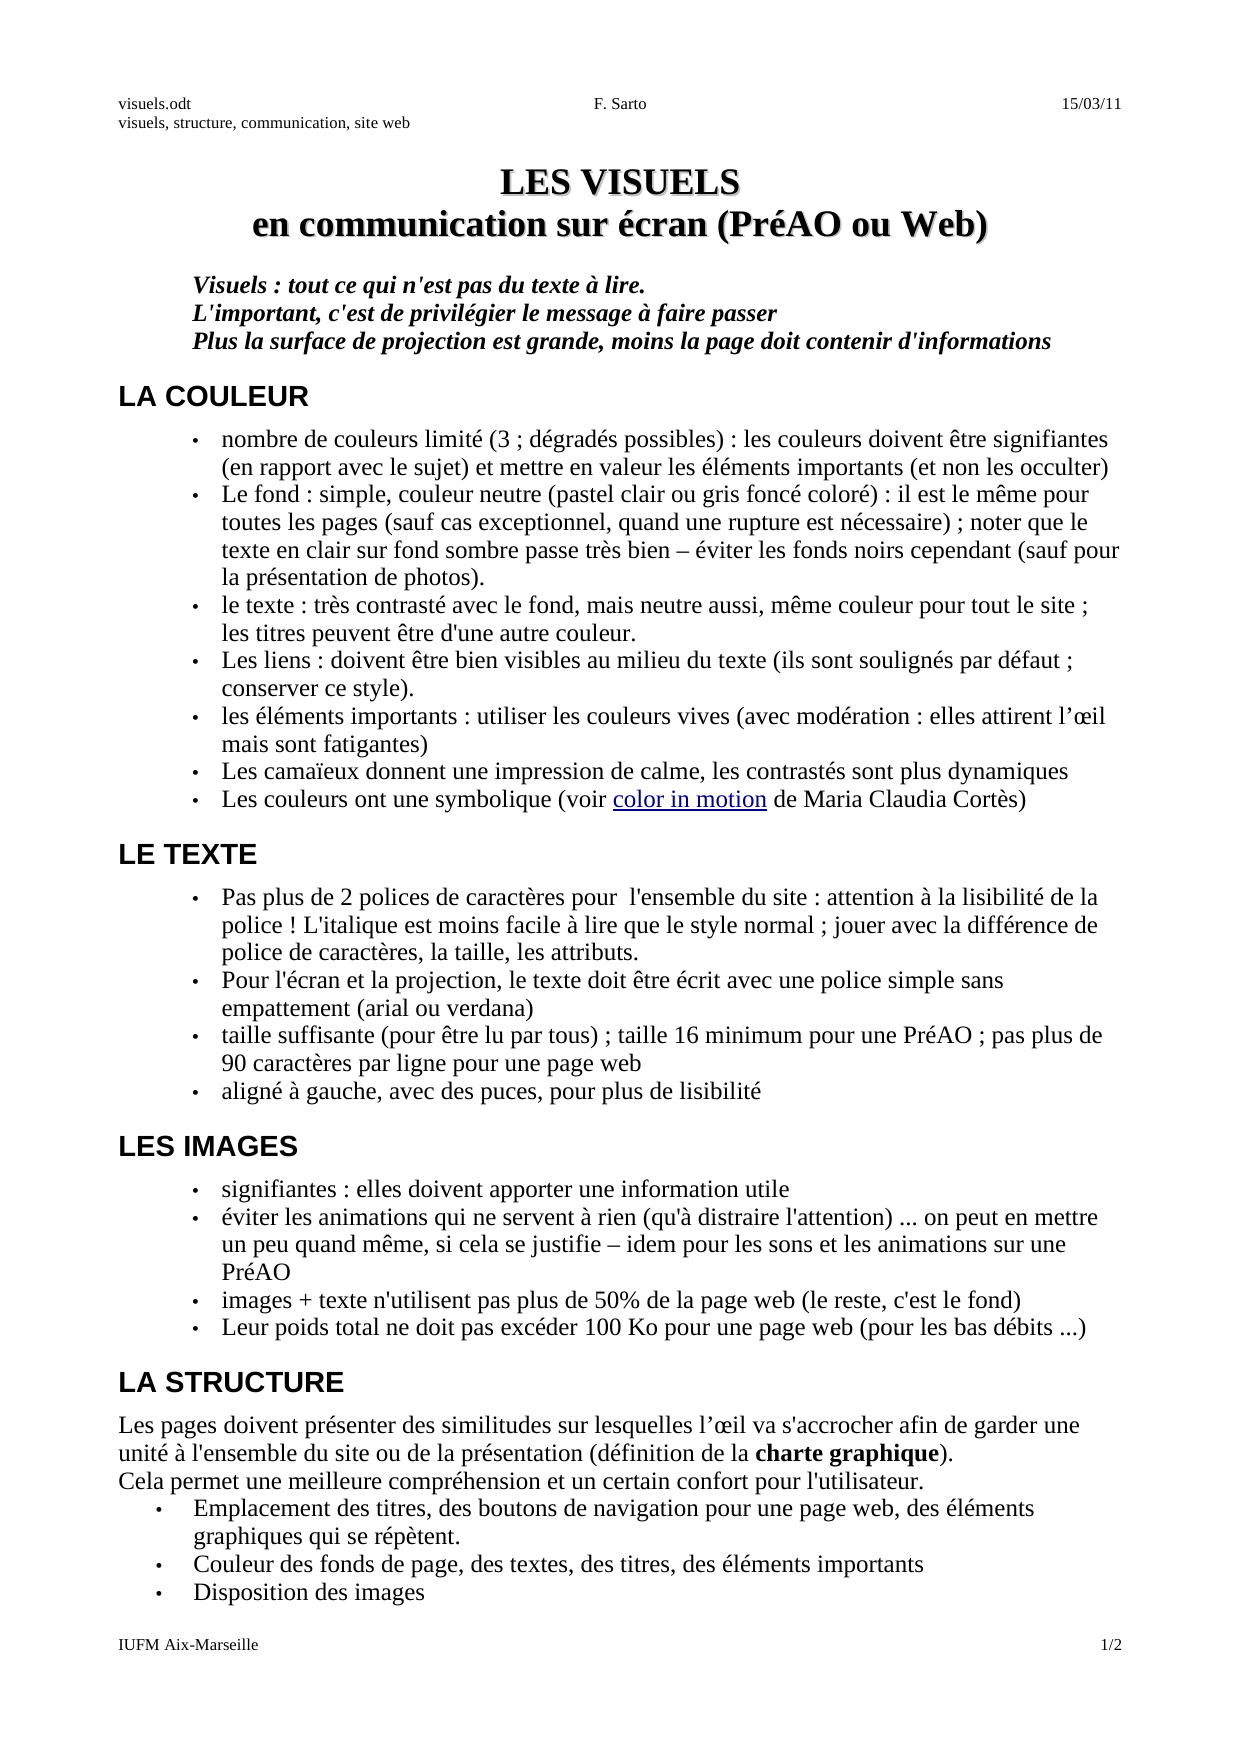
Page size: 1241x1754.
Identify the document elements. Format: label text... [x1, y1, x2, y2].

list Pas plus de 2 polices de caractères pour l'ensemble du site : attention à la lisibilité de la police ! L'italique est moins facile à lire que le style normal ; jouer avec la différence de police de caractères, la taille, les attributs. [192, 883, 1122, 966]
list Couleur des fonds de page, des textes, des titres, des éléments importants [156, 1550, 1122, 1578]
subtitle Plus la surface de projection est grande, moins la page doit contenir d'informations [118, 327, 1122, 355]
list Les camaïeux donnent une impression de calme, les contrastés sont plus dynamiques [192, 757, 1122, 785]
list le texte : très contrasté avec le fond, mais neutre aussi, même couleur pour tout le site ; les titres peuvent être d'une autre couleur. [192, 591, 1122, 647]
subtitle LES IMAGES [118, 1130, 1122, 1162]
text LES VISUELS [118, 161, 1122, 202]
list les éléments importants : utiliser les couleurs vives (avec modération : elles attirent l’œil mais sont fatigantes) [192, 702, 1122, 757]
list nombre de couleurs limité (3 ; dégradés possibles) : les couleurs doivent être signifiantes (en rapport avec le sujet) et mettre en valeur les éléments importants (et non les occulter) [192, 425, 1122, 480]
list Emplacement des titres, des boutons de navigation pour une page web, des éléments graphiques qui se répètent. [156, 1494, 1122, 1550]
list Le fond : simple, couleur neutre (pastel clair ou gris foncé coloré) : il est le même pour toutes les pages (sauf cas exceptionnel, quand une rupture est nécessaire) ; noter que le texte en clair sur fond sombre passe très bien – éviter les fonds noirs cependant (sauf pour la présentation de photos). [192, 480, 1122, 591]
subtitle L'important, c'est de privilégier le message à faire passer [118, 299, 1122, 327]
subtitle LA COULEUR [118, 380, 1122, 412]
text Cela permet une meilleure compréhension et un certain confort pour l'utilisateur. [118, 1467, 1122, 1494]
text Les pages doivent présenter des similitudes sur lesquelles l’œil va s'accrocher afin de garder une unité à l'ensemble du site ou de la présentation (définition de la charte graphique). [118, 1411, 1122, 1467]
subtitle LA STRUCTURE [118, 1366, 1122, 1399]
subtitle LE TEXTE [118, 838, 1122, 871]
list Les couleurs ont une symbolique (voir color in motion de Maria Claudia Cortès) [192, 785, 1122, 813]
list Leur poids total ne doit pas excéder 100 Ko pour une page web (pour les bas débits ...) [192, 1313, 1122, 1341]
list éviter les animations qui ne servent à rien (qu'à distraire l'attention) ... on peut en mettre un peu quand même, si cela se justifie – idem pour les sons et les animations sur une PréAO [192, 1203, 1122, 1286]
subtitle Visuels : tout ce qui n'est pas du texte à lire. [118, 272, 1122, 299]
list aligné à gauche, avec des puces, pour plus de lisibilité [192, 1077, 1122, 1105]
list images + texte n'utilisent pas plus de 50% de la page web (le reste, c'est le fond) [192, 1286, 1122, 1313]
list Pour l'écran et la projection, le texte doit être écrit avec une police simple sans empattement (arial ou verdana) [192, 966, 1122, 1022]
list Disposition des images [156, 1578, 1122, 1605]
list signifiantes : elles doivent apporter une information utile [192, 1175, 1122, 1203]
list Les liens : doivent être bien visibles au milieu du texte (ils sont soulignés par défaut ; conserver ce style). [192, 647, 1122, 702]
text en communication sur écran (PréAO ou Web) [118, 202, 1122, 244]
list taille suffisante (pour être lu par tous) ; taille 16 minimum pour une PréAO ; pas plus de 90 caractères par ligne pour une page web [192, 1022, 1122, 1077]
